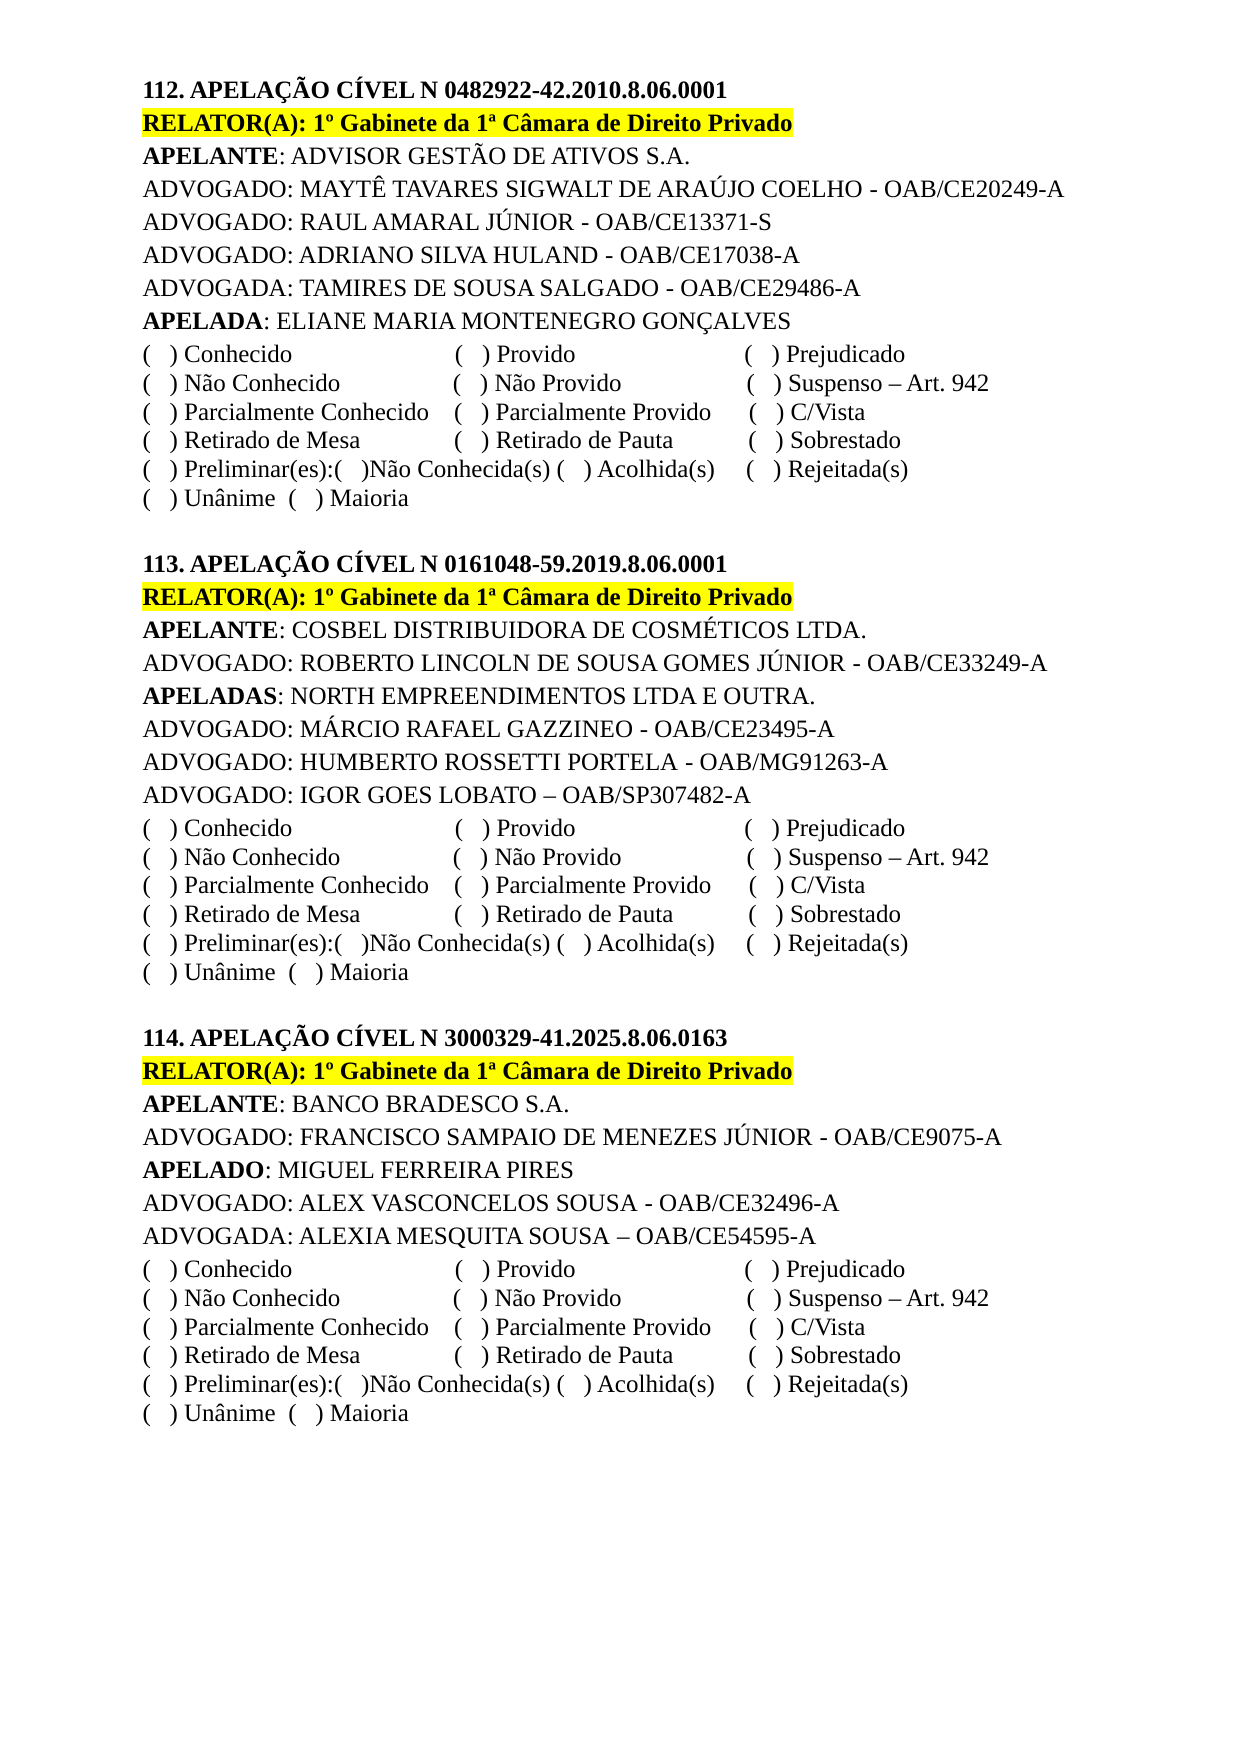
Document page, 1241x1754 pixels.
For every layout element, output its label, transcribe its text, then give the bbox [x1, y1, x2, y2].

text ( ) Retirado de Mesa ( ) Retirado de Pauta ( ) Sobrestado [142, 1340, 1158, 1369]
text ( ) Parcialmente Conhecido ( ) Parcialmente Provido ( ) C/Vista [142, 397, 1158, 425]
text ( ) Conhecido ( ) Provido ( ) Prejudicado [142, 1254, 1141, 1283]
text ( ) Preliminar(es):( )Não Conhecida(s) ( ) Acolhida(s) ( ) Rejeitada(s) [142, 1369, 1158, 1398]
text ( ) Não Conhecido ( ) Não Provido ( ) Suspenso – Art. 942 [142, 368, 1158, 397]
text ( ) Conhecido ( ) Provido ( ) Prejudicado [142, 339, 1141, 368]
text ( ) Retirado de Mesa ( ) Retirado de Pauta ( ) Sobrestado [142, 425, 1158, 454]
text ( ) Unânime ( ) Maioria [142, 1398, 1141, 1493]
text ( ) Não Conhecido ( ) Não Provido ( ) Suspenso – Art. 942 [142, 1283, 1158, 1312]
text 112. APELAÇÃO CÍVEL N 0482922-42.2010.8.06.0001 RELATOR(A): 1º Gabinete da 1ª Câmara de Direito Privado APELANTE: ADVISOR GESTÃO DE ATIVOS S.A. ADVOGADO: MAYTÊ TAVARES SIGWALT DE ARAÚJO COELHO - OAB/CE20249-A ADVOGADO: RAUL AMARAL JÚNIOR - OAB/CE13371-S ADVOGADO: ADRIANO SILVA HULAND - OAB/CE17038-A ADVOGADA: TAMIRES DE SOUSA SALGADO - OAB/CE29486-A APELADA: ELIANE MARIA MONTENEGRO GONÇALVES [142, 75, 1141, 335]
text ( ) Unânime ( ) Maioria 113. APELAÇÃO CÍVEL N 0161048-59.2019.8.06.0001 RELATOR(A): 1º Gabinete da 1ª Câmara de Direito Privado APELANTE: COSBEL DISTRIBUIDORA DE COSMÉTICOS LTDA. ADVOGADO: ROBERTO LINCOLN DE SOUSA GOMES JÚNIOR - OAB/CE33249-A APELADAS: NORTH EMPREENDIMENTOS LTDA E OUTRA. ADVOGADO: MÁRCIO RAFAEL GAZZINEO - OAB/CE23495-A ADVOGADO: HUMBERTO ROSSETTI PORTELA - OAB/MG91263-A ADVOGADO: IGOR GOES LOBATO – OAB/SP307482-A [142, 483, 1141, 809]
text ( ) Unânime ( ) Maioria 114. APELAÇÃO CÍVEL N 3000329-41.2025.8.06.0163 RELATOR(A): 1º Gabinete da 1ª Câmara de Direito Privado APELANTE: BANCO BRADESCO S.A. ADVOGADO: FRANCISCO SAMPAIO DE MENEZES JÚNIOR - OAB/CE9075-A APELADO: MIGUEL FERREIRA PIRES ADVOGADO: ALEX VASCONCELOS SOUSA - OAB/CE32496-A ADVOGADA: ALEXIA MESQUITA SOUSA – OAB/CE54595-A [142, 957, 1141, 1250]
text ( ) Não Conhecido ( ) Não Provido ( ) Suspenso – Art. 942 [142, 842, 1158, 871]
text ( ) Preliminar(es):( )Não Conhecida(s) ( ) Acolhida(s) ( ) Rejeitada(s) [142, 454, 1158, 483]
text ( ) Conhecido ( ) Provido ( ) Prejudicado [142, 813, 1141, 842]
text ( ) Retirado de Mesa ( ) Retirado de Pauta ( ) Sobrestado [142, 899, 1158, 928]
text ( ) Parcialmente Conhecido ( ) Parcialmente Provido ( ) C/Vista [142, 871, 1158, 899]
text ( ) Parcialmente Conhecido ( ) Parcialmente Provido ( ) C/Vista [142, 1312, 1158, 1340]
text ( ) Preliminar(es):( )Não Conhecida(s) ( ) Acolhida(s) ( ) Rejeitada(s) [142, 928, 1158, 957]
